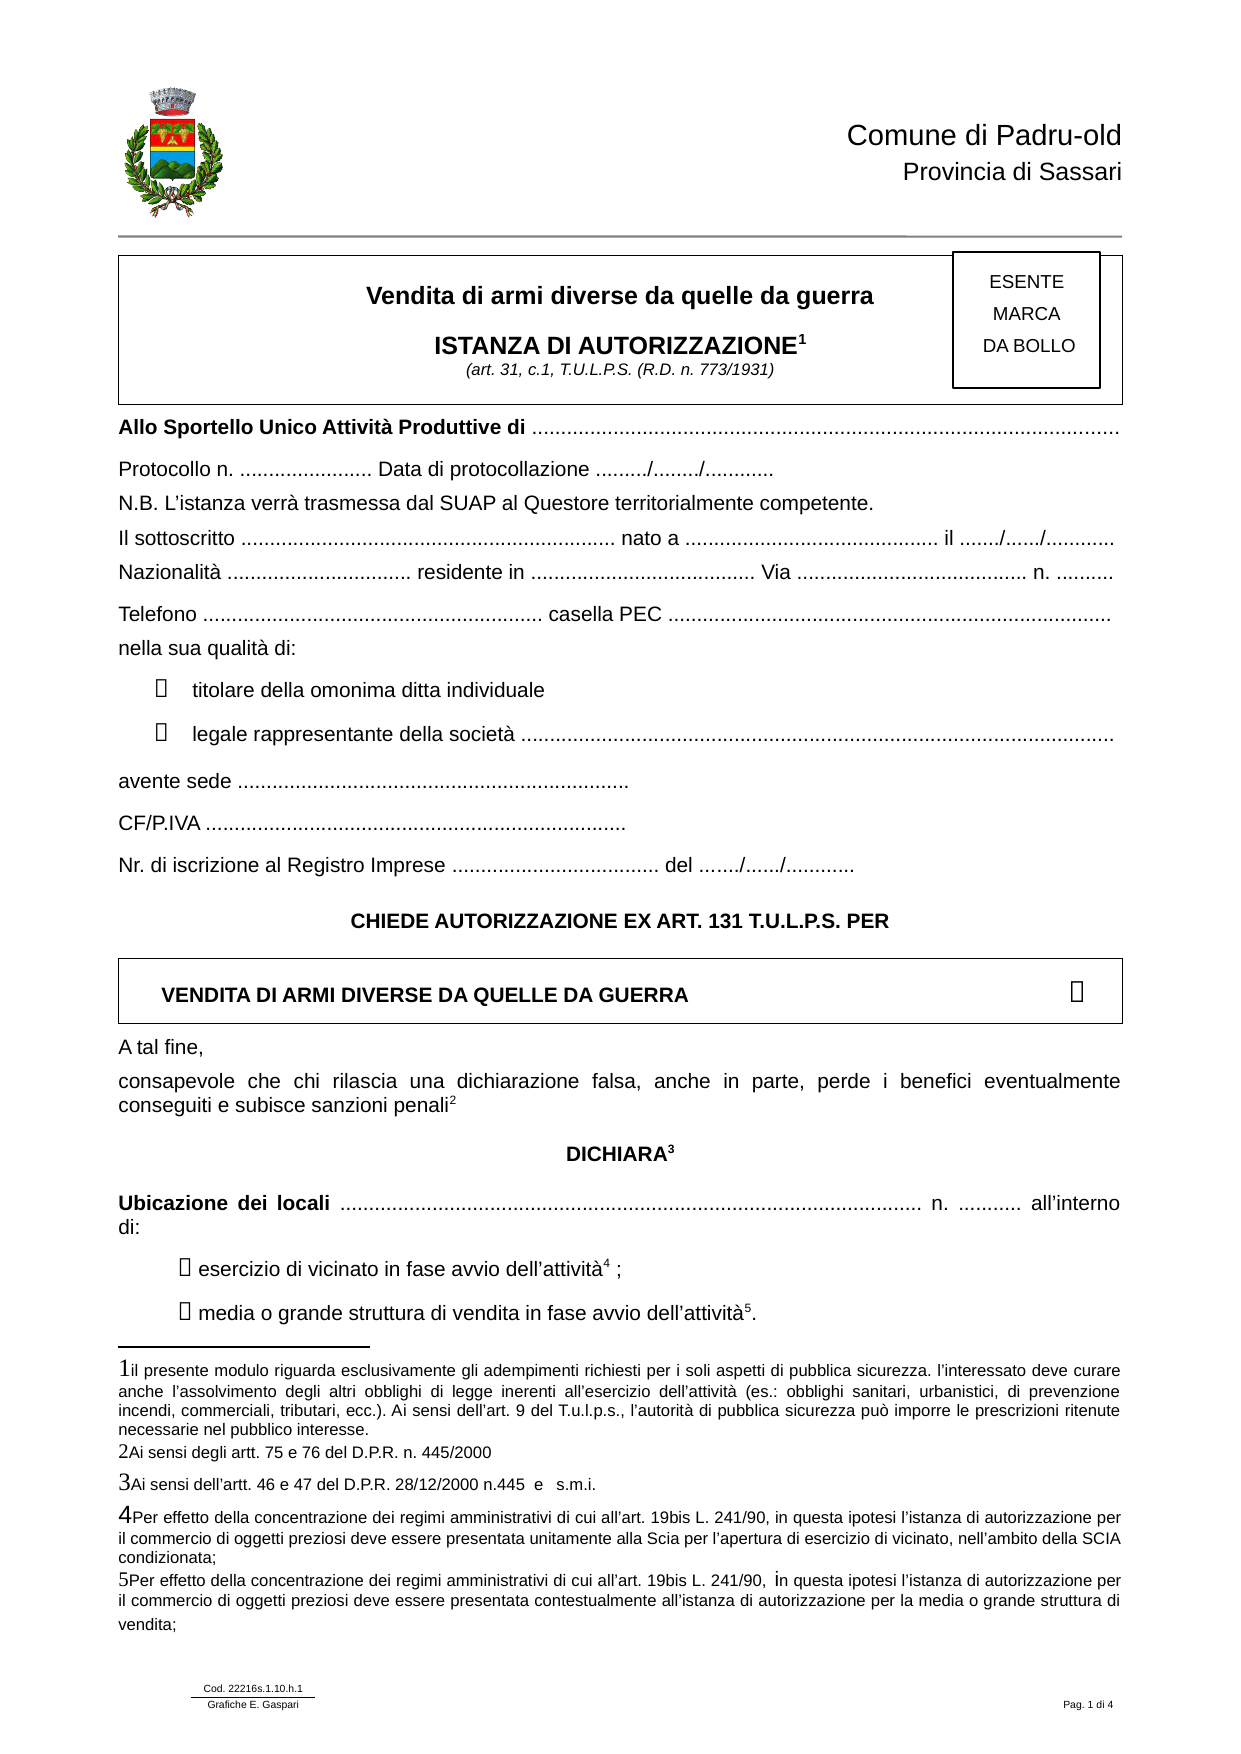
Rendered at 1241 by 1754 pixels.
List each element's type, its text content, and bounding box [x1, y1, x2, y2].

text  titolare della omonima ditta individuale [153, 670, 1122, 704]
text  media o grande struttura di vendita in fase avvio dell’attività. [177, 1294, 1122, 1328]
text avente sede .................................................................... [118, 769, 1122, 793]
table_header VENDITA DI ARMI DIVERSE DA QUELLE DA GUERRA  [119, 959, 1122, 1023]
text N.B. L’istanza verrà trasmessa dal SUAP al Questore territorialmente competente. [118, 491, 1122, 515]
text Nr. di iscrizione al Registro Imprese .................................... del ......./....../............ [118, 852, 1122, 876]
text CF/P.IVA ......................................................................... [118, 811, 1122, 835]
text Protocollo n. ....................... Data di protocollazione ........./......../............ [118, 457, 1122, 481]
table_header Vendita di armi diverse da quelle da guerra ISTANZA DI AUTORIZZAZIONE (art. 31, c.1, T.U.L.P.S. (R.D. n. 773/1931) [119, 256, 1122, 404]
text A tal fine, [118, 1035, 1122, 1059]
text Per effetto della concentrazione dei regimi amministrativi di cui all’art. 19bis L. 241/90, in questa ipotesi l’istanza di autorizzazione per il commercio di oggetti preziosi deve essere presentata unitamente alla Scia per l’apertura di esercizio di vicinato, nell’ambito della SCIA condizionata; [118, 1500, 1122, 1567]
text nella sua qualità di: [118, 636, 1122, 660]
text Provincia di Sassari [224, 157, 1122, 185]
text Nazionalità ................................ residente in ....................................... Via ........................................ n. .......... [118, 560, 1122, 584]
text consapevole che chi rilascia una dichiarazione falsa, anche in parte, perde i benefici eventualmente conseguiti e subisce sanzioni penali [118, 1069, 1122, 1117]
text Ubicazione dei locali ..................................................................................................... n. ........... all’interno di: [118, 1191, 1122, 1239]
text  esercizio di vicinato in fase avvio dell’attività ; [177, 1249, 1122, 1283]
text Il sottoscritto ................................................................. nato a ............................................ il ......./....../............ [118, 526, 1122, 549]
text Telefono ........................................................... casella PEC ............................................................................. [118, 601, 1122, 625]
picture [122, 87, 224, 219]
text CHIEDE AUTORIZZAZIONE EX ART. 131 T.U.L.P.S. PER [118, 909, 1122, 933]
text  legale rappresentante della società ....................................................................................................... [153, 715, 1122, 749]
text Per effetto della concentrazione dei regimi amministrativi di cui all’art. 19bis L. 241/90, in questa ipotesi l’istanza di autorizzazione per il commercio di oggetti preziosi deve essere presentata contestualmente all’istanza di autorizzazione per la media o grande struttura di vendita; [118, 1567, 1122, 1636]
text Ai sensi dell’artt. 46 e 47 del D.P.R. 28/12/2000 n.445 e s.m.i. [118, 1467, 1122, 1496]
text Allo Sportello Unico Attività Produttive di [118, 415, 1122, 439]
text Comune di Padru-old [224, 118, 1122, 152]
text DICHIARA [118, 1142, 1122, 1166]
text Ai sensi degli artt. 75 e 76 del D.P.R. n. 445/2000 [118, 1439, 1122, 1463]
